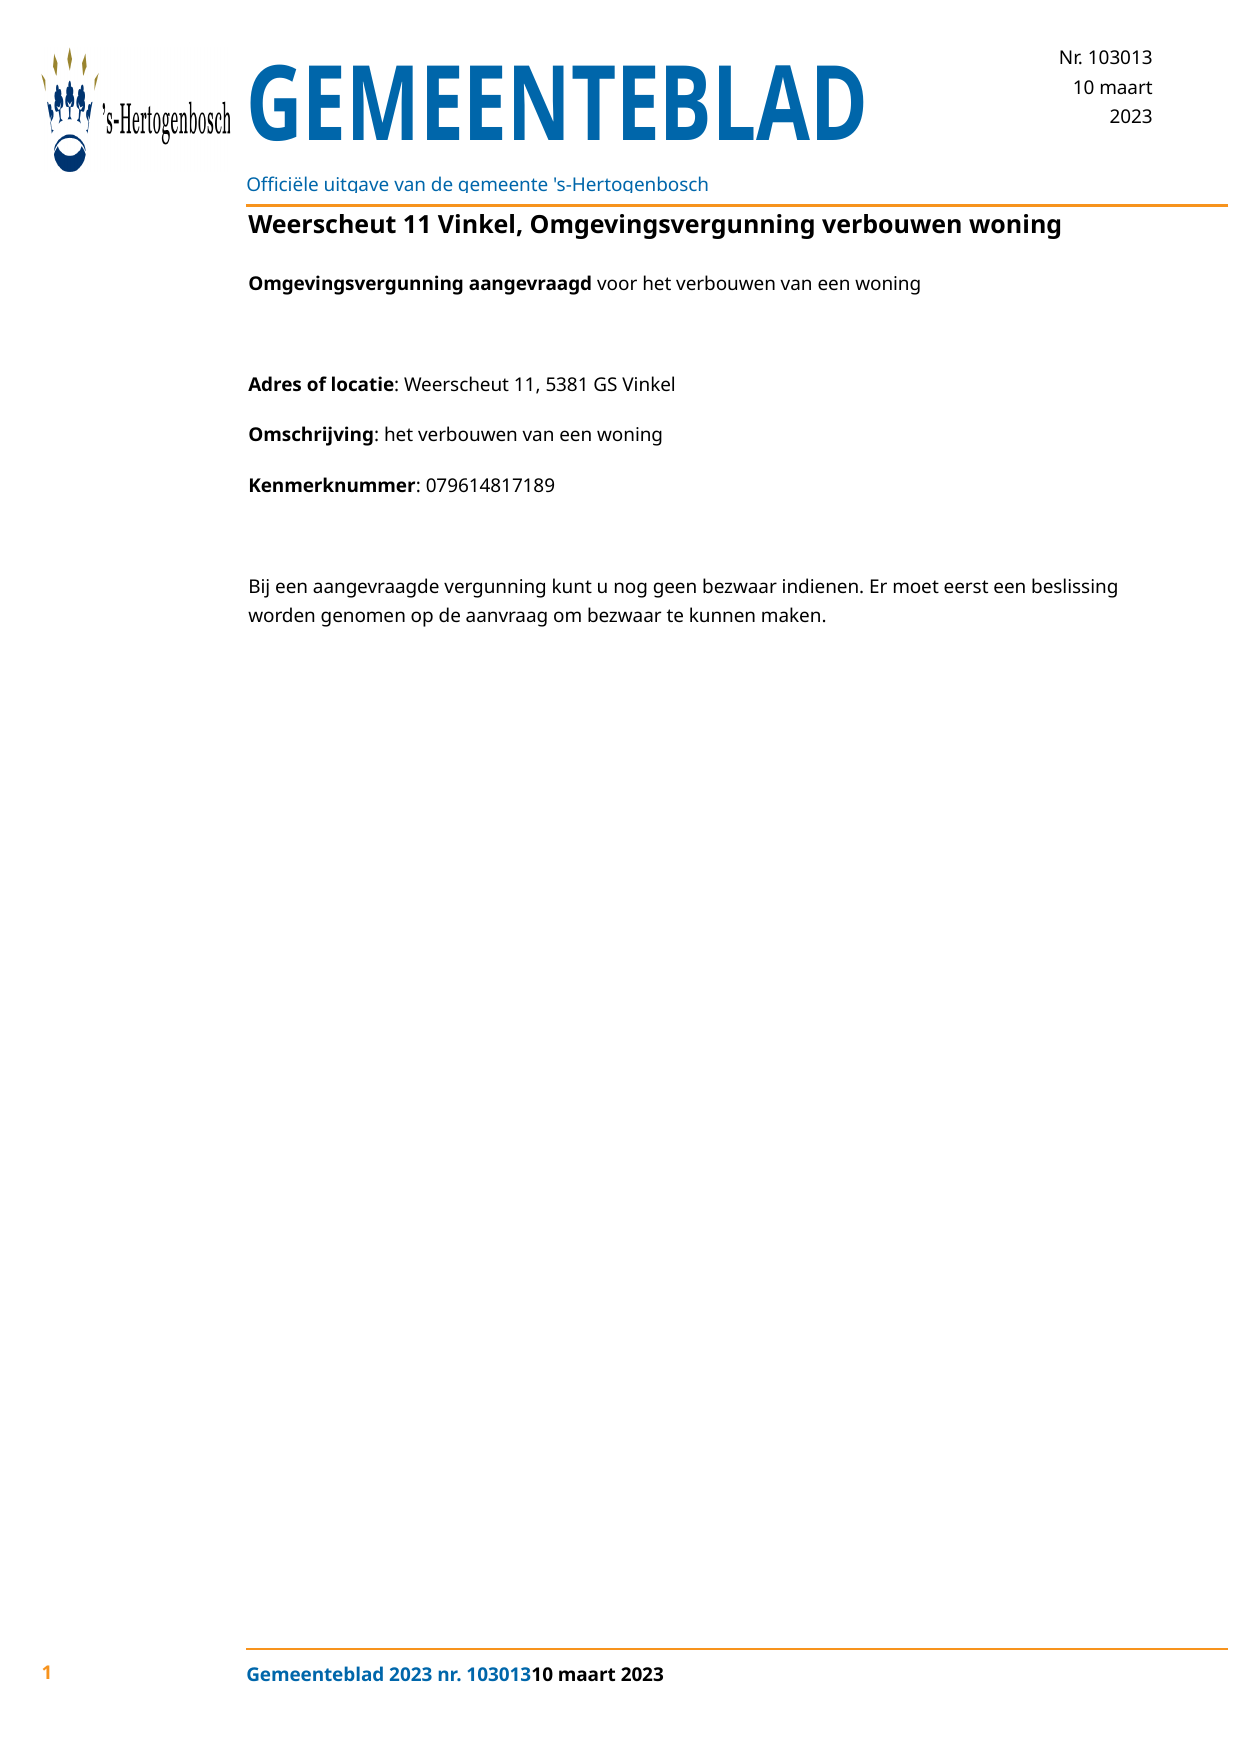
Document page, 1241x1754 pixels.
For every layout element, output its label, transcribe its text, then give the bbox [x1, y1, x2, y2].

text Omgevingsvergunning aangevraagd voor het verbouwen van een woning [248, 270, 1152, 296]
text Weerscheut 11 Vinkel, Omgevingsvergunning verbouwen woning [248, 207, 1152, 241]
text Adres of locatie: Weerscheut 11, 5381 GS Vinkel [248, 371, 1152, 397]
picture [41, 47, 231, 172]
text Omschrijving: het verbouwen van een woning [248, 422, 1152, 447]
text Bij een aangevraagde vergunning kunt u nog geen bezwaar indienen. Er moet eerst een beslissing worden genomen op de aanvraag om bezwaar te kunnen maken. [248, 573, 1152, 628]
text Kenmerknummer: 079614817189 [248, 472, 1152, 498]
